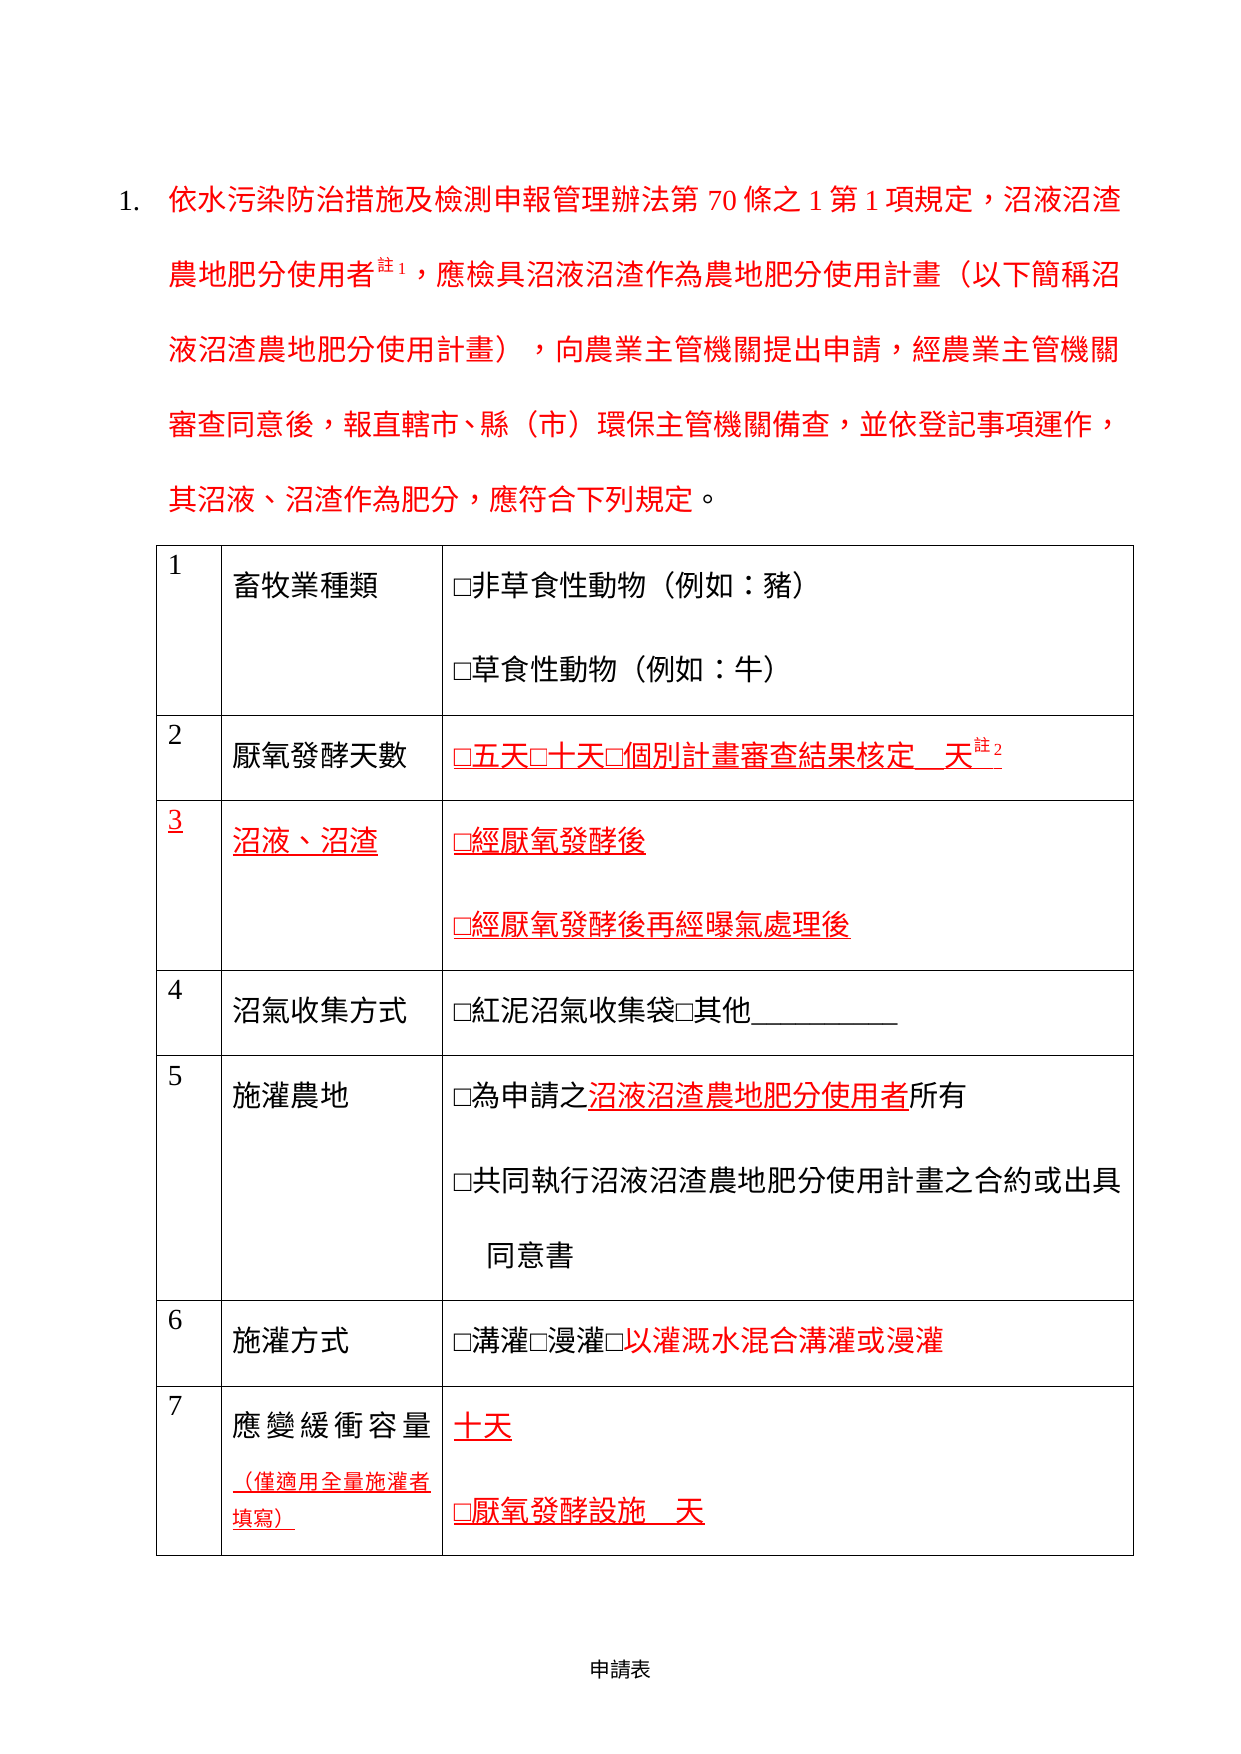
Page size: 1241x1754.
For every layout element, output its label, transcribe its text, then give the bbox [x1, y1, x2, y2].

list 依水污染防治措施及檢測申報管理辦法第70條之1第1項規定，沼液沼渣農地肥分使用者註1，應檢具沼液沼渣作為農地肥分使用計畫（以下簡稱沼液沼渣農地肥分使用計畫），向農業主管機關提出申請，經農業主管機關審查同意後，報直轄市、縣（市）環保主管機關備查，並依登記事項運作，其沼液、沼渣作為肥分，應符合下列規定。 [118, 161, 1122, 536]
table_cell 7 [157, 1387, 221, 1555]
table_header 畜牧業種類 [222, 546, 442, 715]
table_cell 應變緩衝容量（僅適用全量施灌者填寫） [222, 1387, 442, 1555]
table_cell 十天 □厭氧發酵設施__天 [443, 1387, 1133, 1555]
table_header 1 [157, 546, 221, 715]
table_cell □五天□十天□個別計畫審查結果核定__天註2 [443, 716, 1133, 800]
table_cell 5 [157, 1056, 221, 1300]
table_cell 3 [157, 801, 221, 970]
table_cell 沼氣收集方式 [222, 971, 442, 1055]
table_cell 2 [157, 716, 221, 800]
table_cell 施灌農地 [222, 1056, 442, 1300]
table_cell □溝灌□漫灌□以灌溉水混合溝灌或漫灌 [443, 1301, 1133, 1386]
table_cell 4 [157, 971, 221, 1055]
table_cell □紅泥沼氣收集袋□其他__________ [443, 971, 1133, 1055]
table_cell 厭氧發酵天數 [222, 716, 442, 800]
table_cell 沼液、沼渣 [222, 801, 442, 970]
table_cell 施灌方式 [222, 1301, 442, 1386]
table_cell □為申請之沼液沼渣農地肥分使用者所有 □共同執行沼液沼渣農地肥分使用計畫之合約或出具同意書 [443, 1056, 1133, 1300]
table_cell 6 [157, 1301, 221, 1386]
table_cell □經厭氧發酵後 □經厭氧發酵後再經曝氣處理後 [443, 801, 1133, 970]
table_header □非草食性動物（例如：豬） □草食性動物（例如：牛） [443, 546, 1133, 715]
